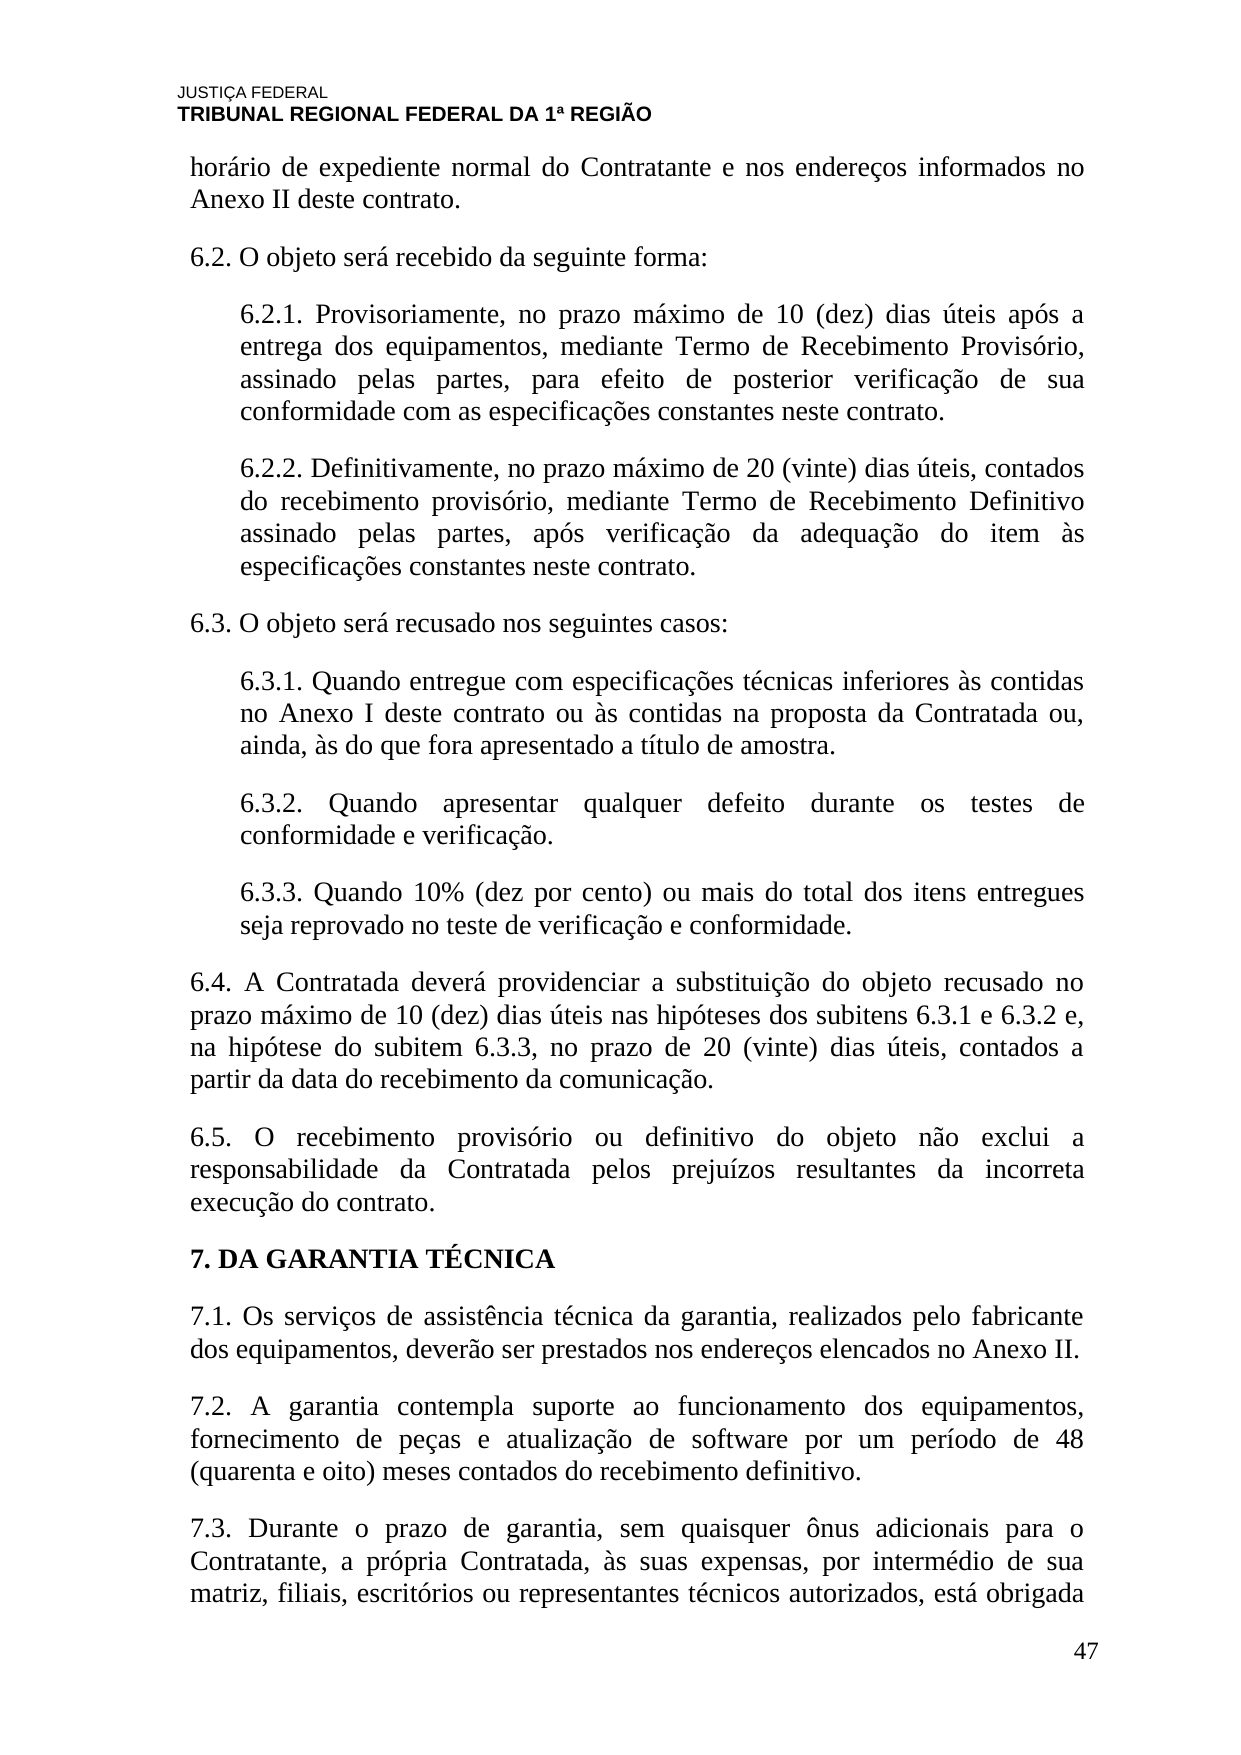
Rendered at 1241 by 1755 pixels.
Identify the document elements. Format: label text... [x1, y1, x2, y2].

text 6.5. O recebimento provisório ou definitivo do objeto não exclui a responsabilidade da Contratada pelos prejuízos resultantes da incorreta execução do contrato. [985, 1120, 1086, 1217]
text 6.3.3. Quando 10% (dez por cento) ou mais do total dos itens entregues seja reprovado no teste de verificação e conformidade. [985, 876, 1086, 940]
text 7.1. Os serviços de assistência técnica da garantia, realizados pelo fabricante dos equipamentos, deverão ser prestados nos endereços elencados no Anexo II. [780, 1299, 1086, 1364]
text 6.2.2. Definitivamente, no prazo máximo de 20 (vinte) dias úteis, contados do recebimento provisório, mediante Termo de Recebimento Definitivo assinado pelas partes, após verificação da adequação do item às especificações constantes neste contrato. [240, 452, 1086, 581]
text 6.4. A Contratada deverá providenciar a substituição do objeto recusado no prazo máximo de 10 (dez) dias úteis nas hipóteses dos subitens 6.3.1 e 6.3.2 e, na hipótese do subitem 6.3.3, no prazo de 20 (vinte) dias úteis, contados a partir da data do recebimento da comunicação. [985, 965, 1086, 1095]
text 6.3.2. Quando apresentar qualquer defeito durante os testes de conformidade e verificação. [985, 786, 1086, 851]
text 7. DA GARANTIA TÉCNICA [985, 1242, 1086, 1274]
text 6.3.3. Quando 10% (dez por cento) ou mais do total dos itens entregues seja reprovado no teste de verificação e conformidade. [240, 876, 308, 940]
text 7. DA GARANTIA TÉCNICA [190, 1242, 308, 1274]
text 6.2.1. Provisoriamente, no prazo máximo de 10 (dez) dias úteis após a entrega dos equipamentos, mediante Termo de Recebimento Provisório, assinado pelas partes, para efeito de posterior verificação de sua conformidade com as especificações constantes neste contrato. [240, 297, 1086, 427]
text 7.2. A garantia contempla suporte ao funcionamento dos equipamentos, fornecimento de peças e atualização de software por um período de 48 (quarenta e oito) meses contados do recebimento definitivo. [190, 1389, 1086, 1486]
text 6.4. A Contratada deverá providenciar a substituição do objeto recusado no prazo máximo de 10 (dez) dias úteis nas hipóteses dos subitens 6.3.1 e 6.3.2 e, na hipótese do subitem 6.3.3, no prazo de 20 (vinte) dias úteis, contados a partir da data do recebimento da comunicação. [190, 965, 308, 1095]
text horário de expediente normal do Contratante e nos endereços informados no Anexo II deste contrato. [190, 150, 1086, 214]
text 6.3.2. Quando apresentar qualquer defeito durante os testes de conformidade e verificação. [240, 786, 308, 851]
text 6.5. O recebimento provisório ou definitivo do objeto não exclui a responsabilidade da Contratada pelos prejuízos resultantes da incorreta execução do contrato. [190, 1120, 308, 1217]
text 6.2. O objeto será recebido da seguinte forma: [190, 239, 1086, 272]
text 6.3.1. Quando entregue com especificações técnicas inferiores às contidas no Anexo I deste contrato ou às contidas na proposta da Contratada ou, ainda, às do que fora apresentado a título de amostra. [985, 663, 1086, 761]
text 6.3.1. Quando entregue com especificações técnicas inferiores às contidas no Anexo I deste contrato ou às contidas na proposta da Contratada ou, ainda, às do que fora apresentado a título de amostra. [240, 663, 308, 761]
text 7.3. Durante o prazo de garantia, sem quaisquer ônus adicionais para o Contratante, a própria Contratada, às suas expensas, por intermédio de sua matriz, filiais, escritórios ou representantes técnicos autorizados, está obrigada [190, 1511, 1086, 1609]
text 6.3. O objeto será recusado nos seguintes casos: [190, 606, 308, 638]
text 6.3. O objeto será recusado nos seguintes casos: [985, 606, 1086, 638]
text 7.1. Os serviços de assistência técnica da garantia, realizados pelo fabricante dos equipamentos, deverão ser prestados nos endereços elencados no Anexo II. [190, 1299, 543, 1364]
